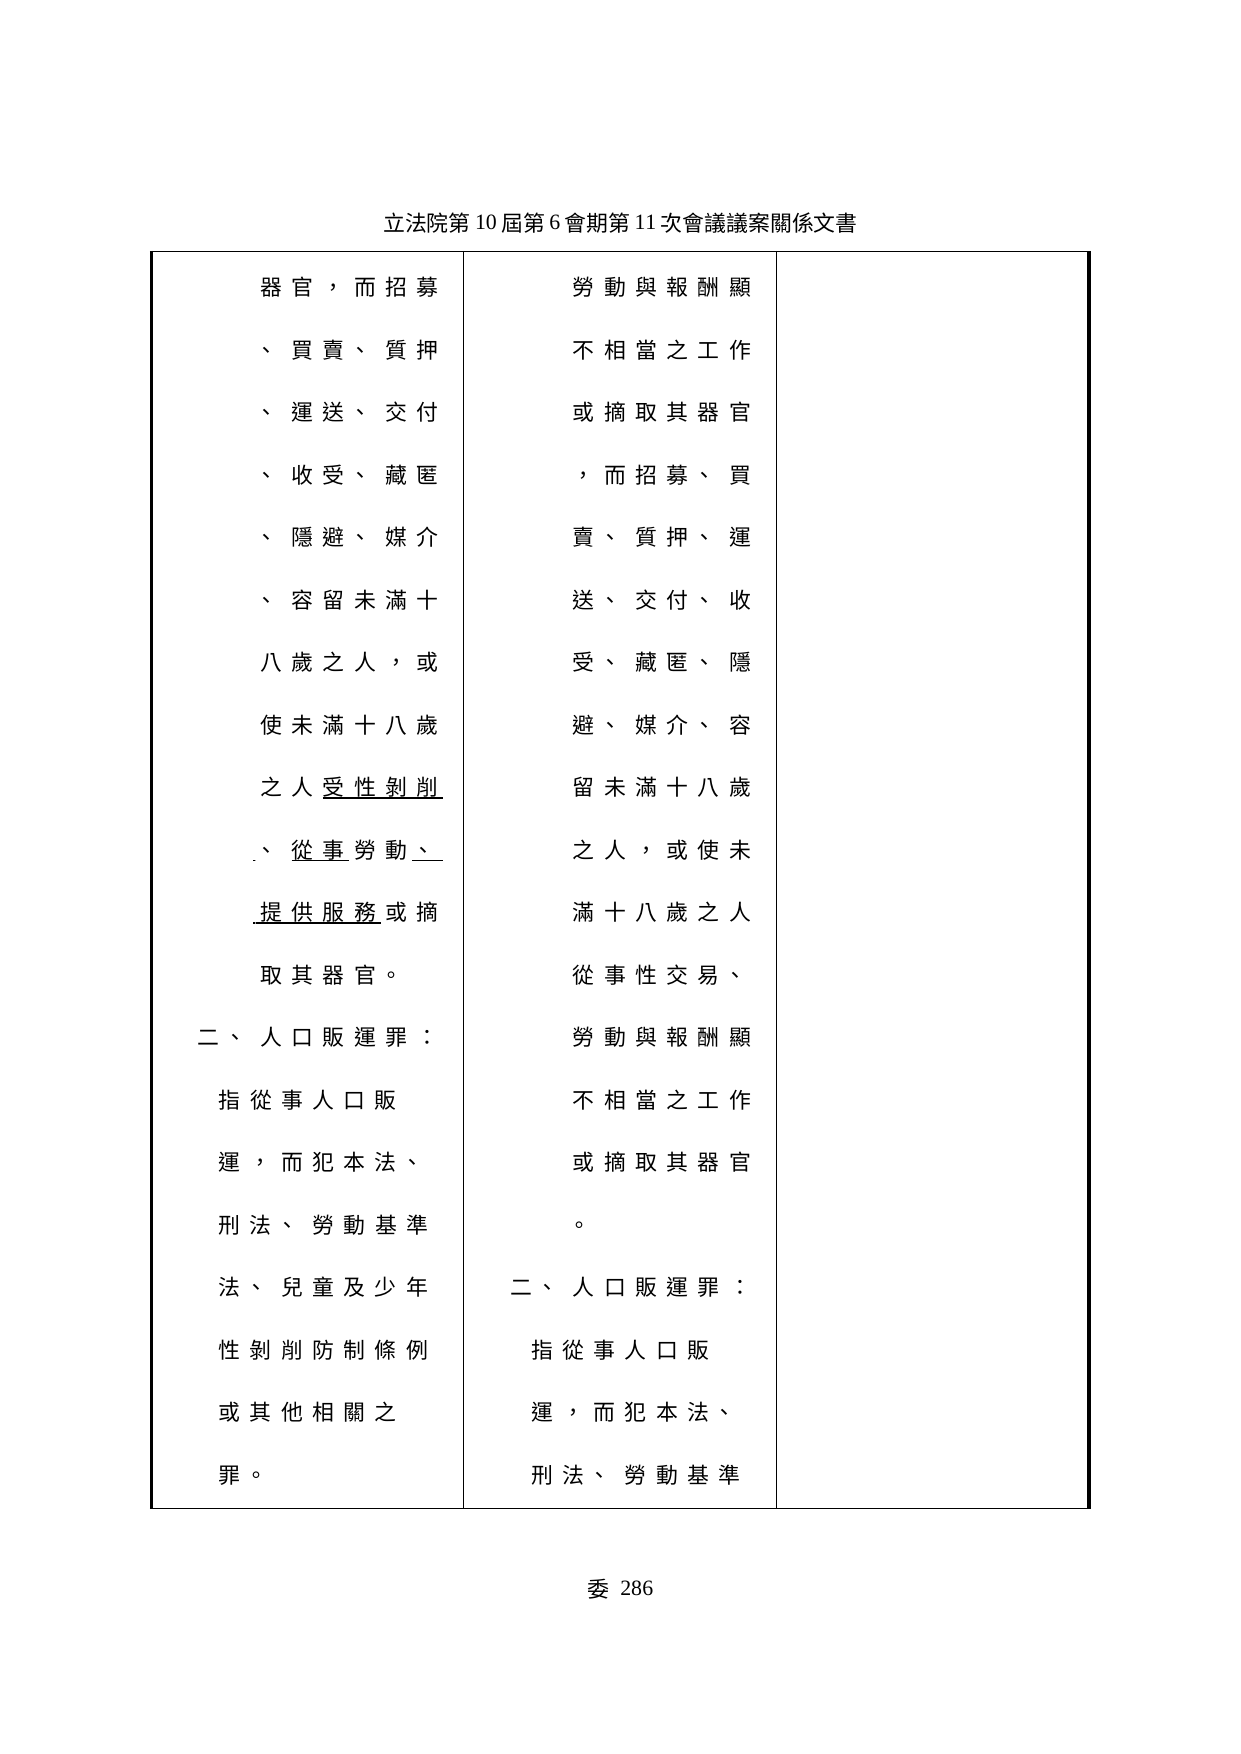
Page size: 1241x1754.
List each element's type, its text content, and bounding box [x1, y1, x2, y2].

table_cell [777, 252, 1087, 1508]
table_cell 勞動與報酬顯不相當之工作或摘取其器官，而招募、買賣、質押、運送、交付、收受、藏匿、隱避、媒介、容留未滿十八歲之人，或使未滿十八歲之人從事性交易、勞動與報酬顯不相當之工作或摘取其器官。 二、人口販運罪：指從事人口販運，而犯本法、刑法、勞動基準 [464, 252, 776, 1508]
table_cell 器官，而招募、買賣、質押、運送、交付、收受、藏匿、隱避、媒介、容留未滿十八歲之人，或使未滿十八歲之人受性剝削、從事勞動、提供服務或摘取其器官。 二、人口販運罪：指從事人口販運，而犯本法、刑法、勞動基準法、兒童及少年性剝削防制條例或其他相關之罪。 [153, 252, 463, 1508]
